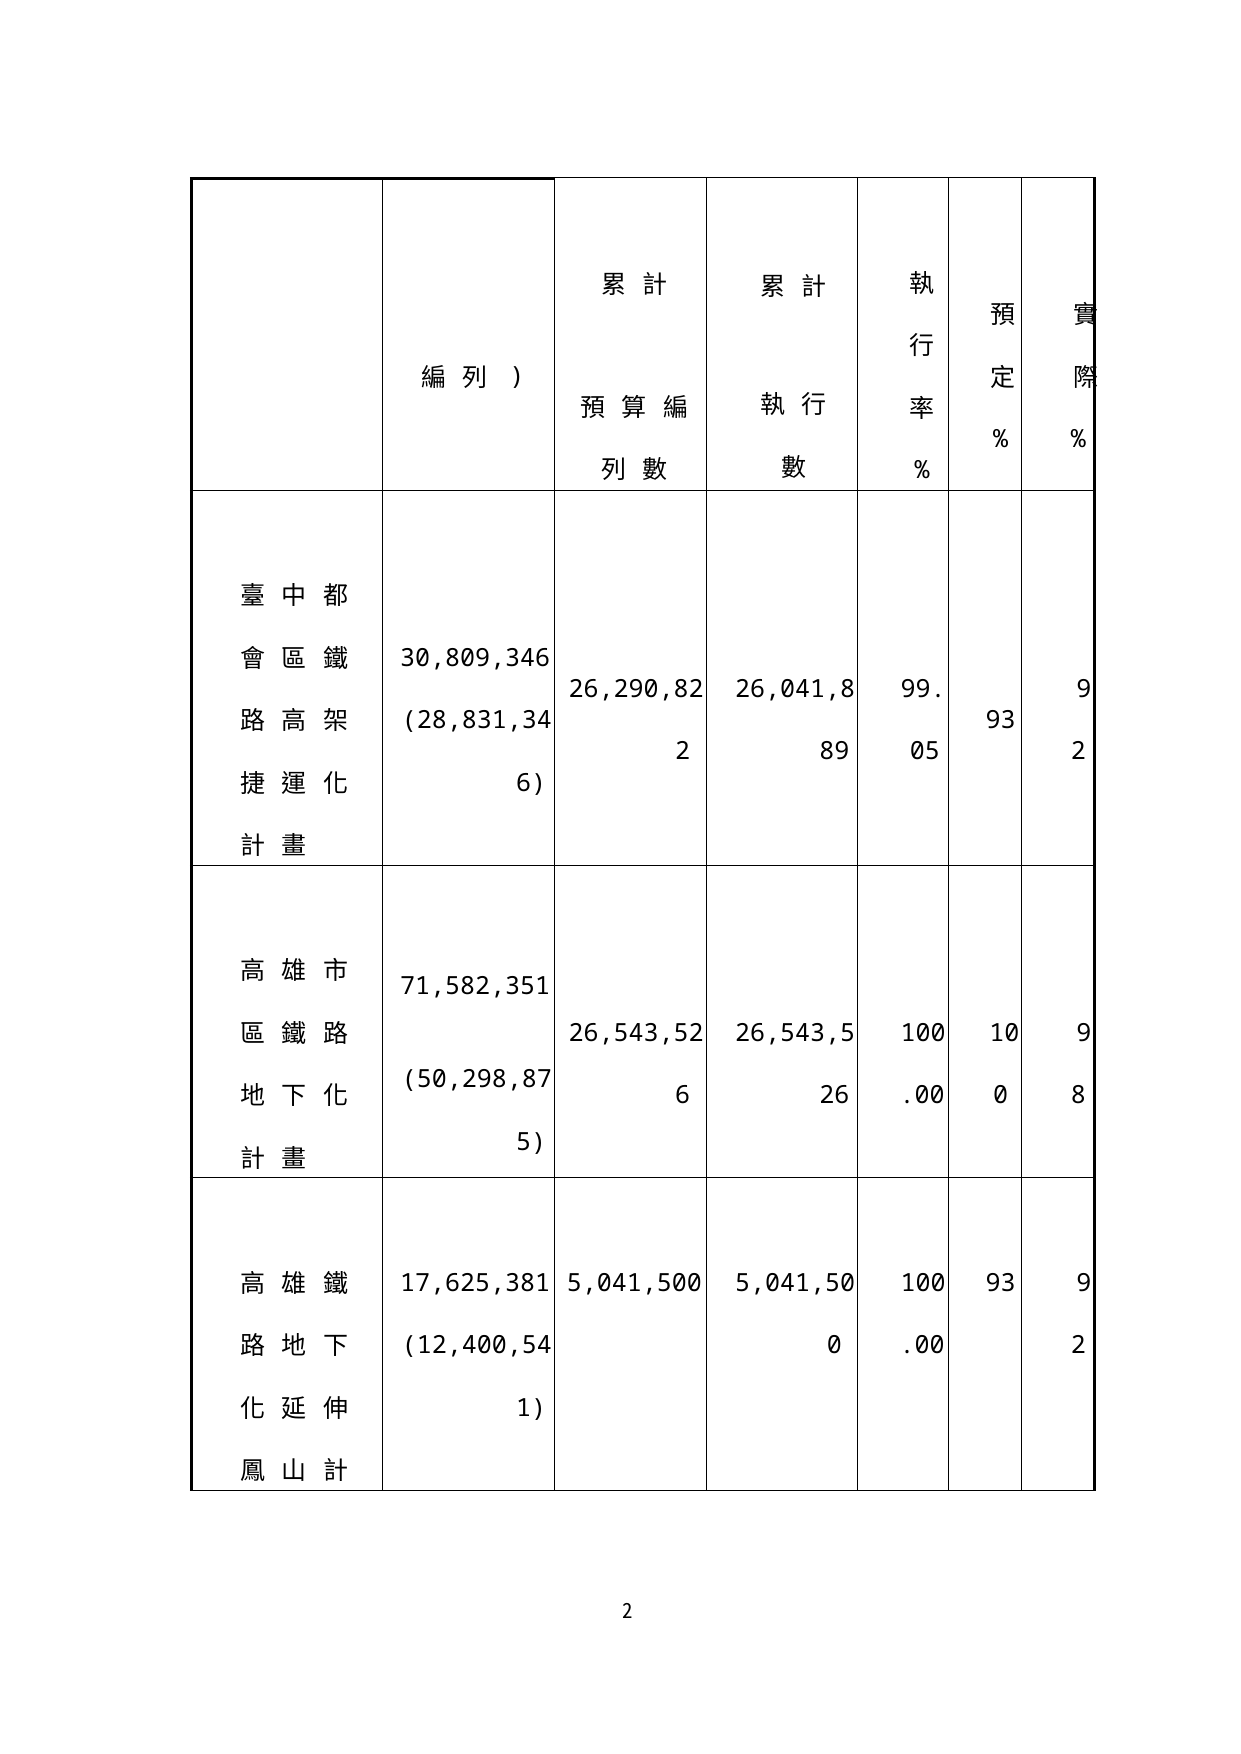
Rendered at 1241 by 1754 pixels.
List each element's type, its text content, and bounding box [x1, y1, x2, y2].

table_header [193, 180, 382, 490]
table_cell 臺中都會區鐵路高架捷運化計畫 [193, 491, 382, 865]
table_cell 26,543,526 [555, 866, 706, 1177]
table_cell 26,543,526 [707, 866, 857, 1177]
table_cell 92 [1022, 1178, 1093, 1490]
table_header 編列) [383, 180, 554, 490]
table_cell 71,582,351 (50,298,875) [383, 866, 554, 1177]
table_cell 98 [1022, 866, 1093, 1177]
table_cell 99.05 [858, 491, 948, 865]
table_cell 30,809,346 (28,831,346) [383, 491, 554, 865]
table_cell 執行率% [858, 178, 948, 490]
table_cell 100.00 [858, 1178, 948, 1490]
table_cell 93 [949, 491, 1021, 865]
table_cell 100 [949, 866, 1021, 1177]
table_cell 17,625,381 (12,400,541) [383, 1178, 554, 1490]
table_cell 實際% [1022, 178, 1093, 490]
table_cell 92 [1022, 491, 1093, 865]
table_cell 5,041,500 [707, 1178, 857, 1490]
table_cell 100.00 [858, 866, 948, 1177]
table_cell 累計 執行數 [707, 178, 857, 490]
table_cell 26,290,822 [555, 491, 706, 865]
table_cell 高雄鐵路地下化延伸鳳山計 [193, 1178, 382, 1490]
table_cell 累計 預算編列數 [555, 178, 706, 490]
table_cell 5,041,500 [555, 1178, 706, 1490]
table_cell 高雄市區鐵路地下化計畫 [193, 866, 382, 1177]
table_cell 93 [949, 1178, 1021, 1490]
table_cell 26,041,889 [707, 491, 857, 865]
table_cell 預定% [949, 178, 1021, 490]
